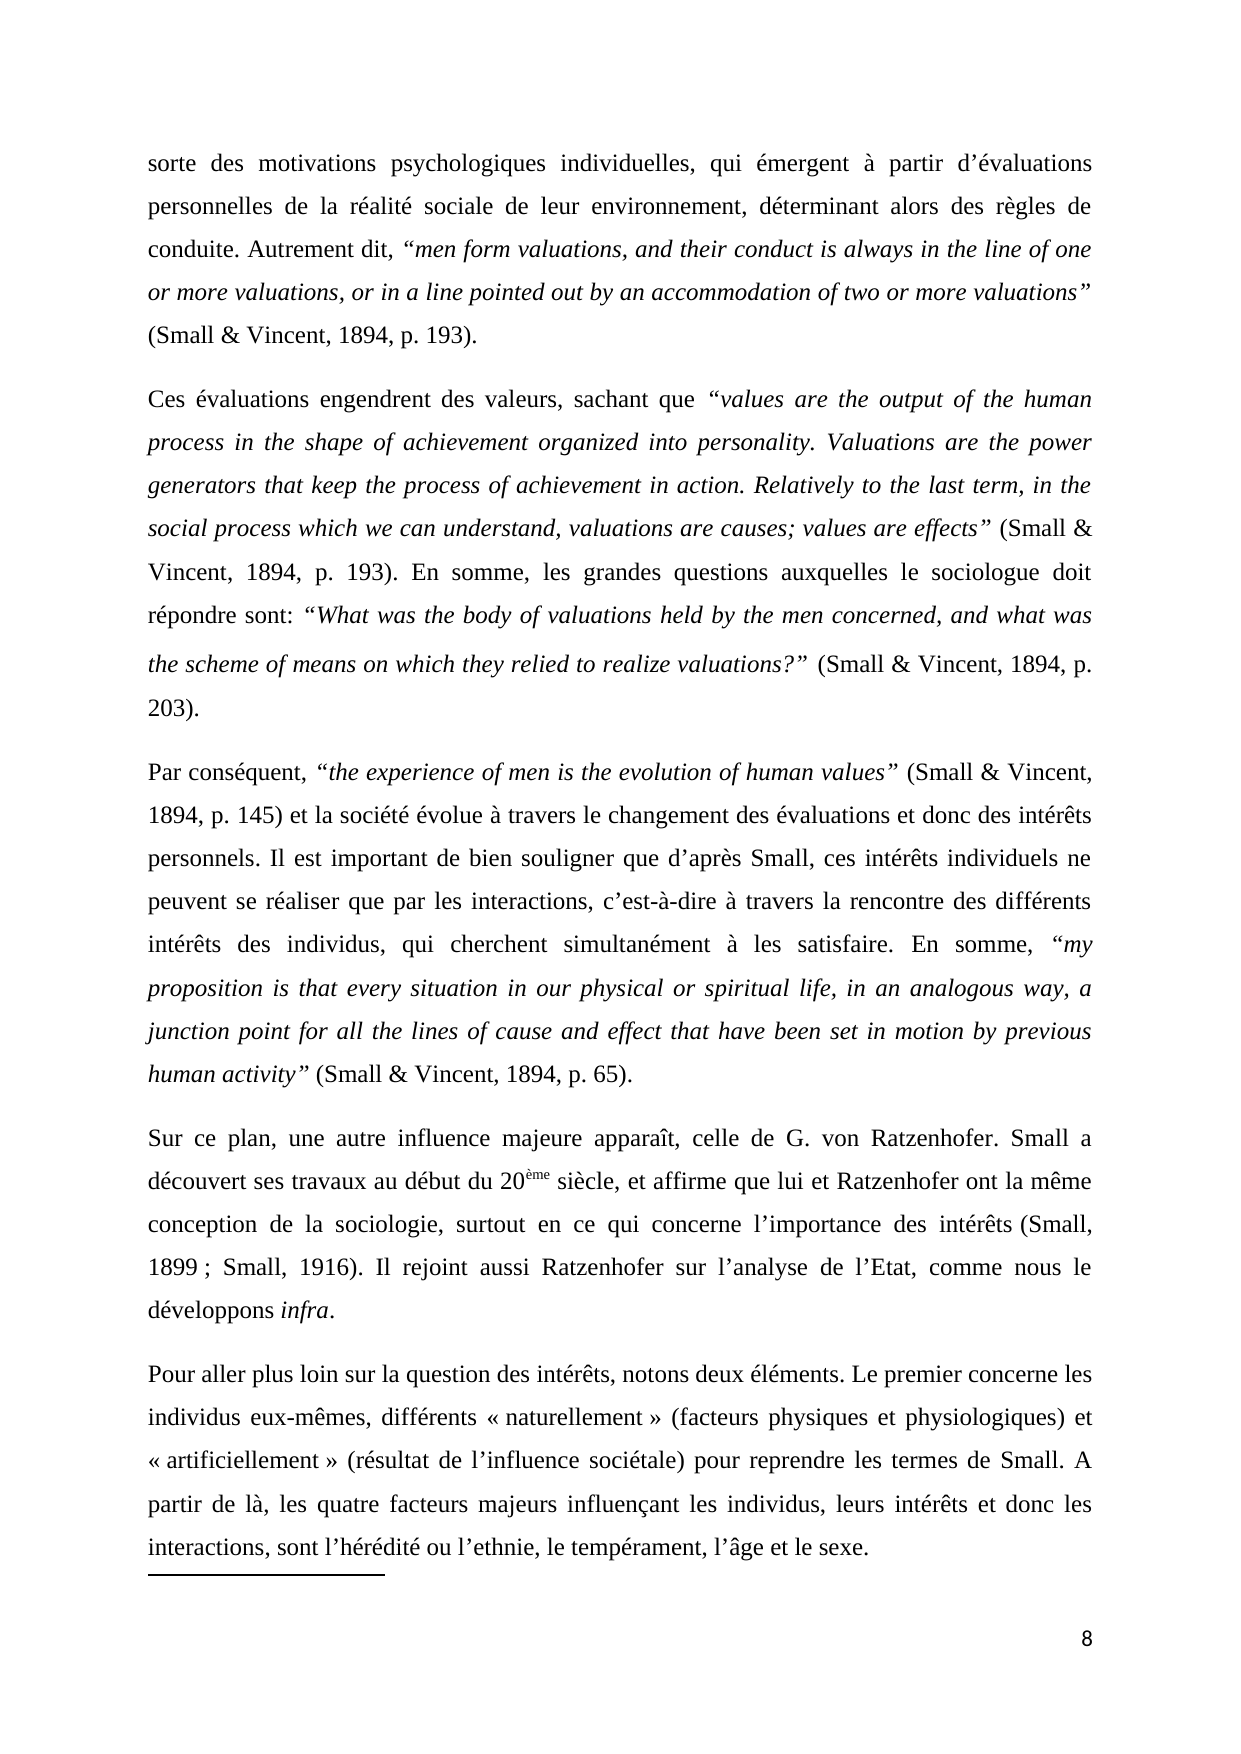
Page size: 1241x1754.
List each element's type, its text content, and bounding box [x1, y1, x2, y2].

text sorte des motivations psychologiques individuelles, qui émergent à partir d’évaluations personnelles de la réalité sociale de leur environnement, déterminant alors des règles de conduite. Autrement dit, “men form valuations, and their conduct is always in the line of one or more valuations, or in a line pointed out by an accommodation of two or more valuations” (Small & Vincent, 1894, p. 193). [148, 148, 1093, 349]
text Pour aller plus loin sur la question des intérêts, notons deux éléments. Le premier concerne les individus eux-mêmes, différents « naturellement » (facteurs physiques et physiologiques) et « artificiellement » (résultat de l’influence sociétale) pour reprendre les termes de Small. A partir de là, les quatre facteurs majeurs influençant les individus, leurs intérêts et donc les interactions, sont l’hérédité ou l’ethnie, le tempérament, l’âge et le sexe. [148, 1359, 1093, 1561]
text Par conséquent, “the experience of men is the evolution of human values” (Small & Vincent, 1894, p. 145) et la société évolue à travers le changement des évaluations et donc des intérêts personnels. Il est important de bien souligner que d’après Small, ces intérêts individuels ne peuvent se réaliser que par les interactions, c’est-à-dire à travers la rencontre des différents intérêts des individus, qui cherchent simultanément à les satisfaire. En somme, “my proposition is that every situation in our physical or spiritual life, in an analogous way, a junction point for all the lines of cause and effect that have been set in motion by previous human activity” (Small & Vincent, 1894, p. 65). [148, 757, 1093, 1088]
text Sur ce plan, une autre influence majeure apparaît, celle de G. von Ratzenhofer. Small a découvert ses travaux au début du 20ème siècle, et affirme que lui et Ratzenhofer ont la même conception de la sociologie, surtout en ce qui concerne l’importance des intérêts (Small, 1899 ; Small, 1916). Il rejoint aussi Ratzenhofer sur l’analyse de l’Etat, comme nous le développons infra. [148, 1123, 1093, 1324]
text Ces évaluations engendrent des valeurs, sachant que “values are the output of the human process in the shape of achievement organized into personality. Valuations are the power generators that keep the process of achievement in action. Relatively to the last term, in the social process which we can understand, valuations are causes; values are effects” (Small & Vincent, 1894, p. 193). En somme, les grandes questions auxquelles le sociologue doit répondre sont: “What was the body of valuations held by the men concerned, and what was the scheme of means on which they relied to realize valuations?” (Small & Vincent, 1894, p. 203). [148, 384, 1093, 722]
